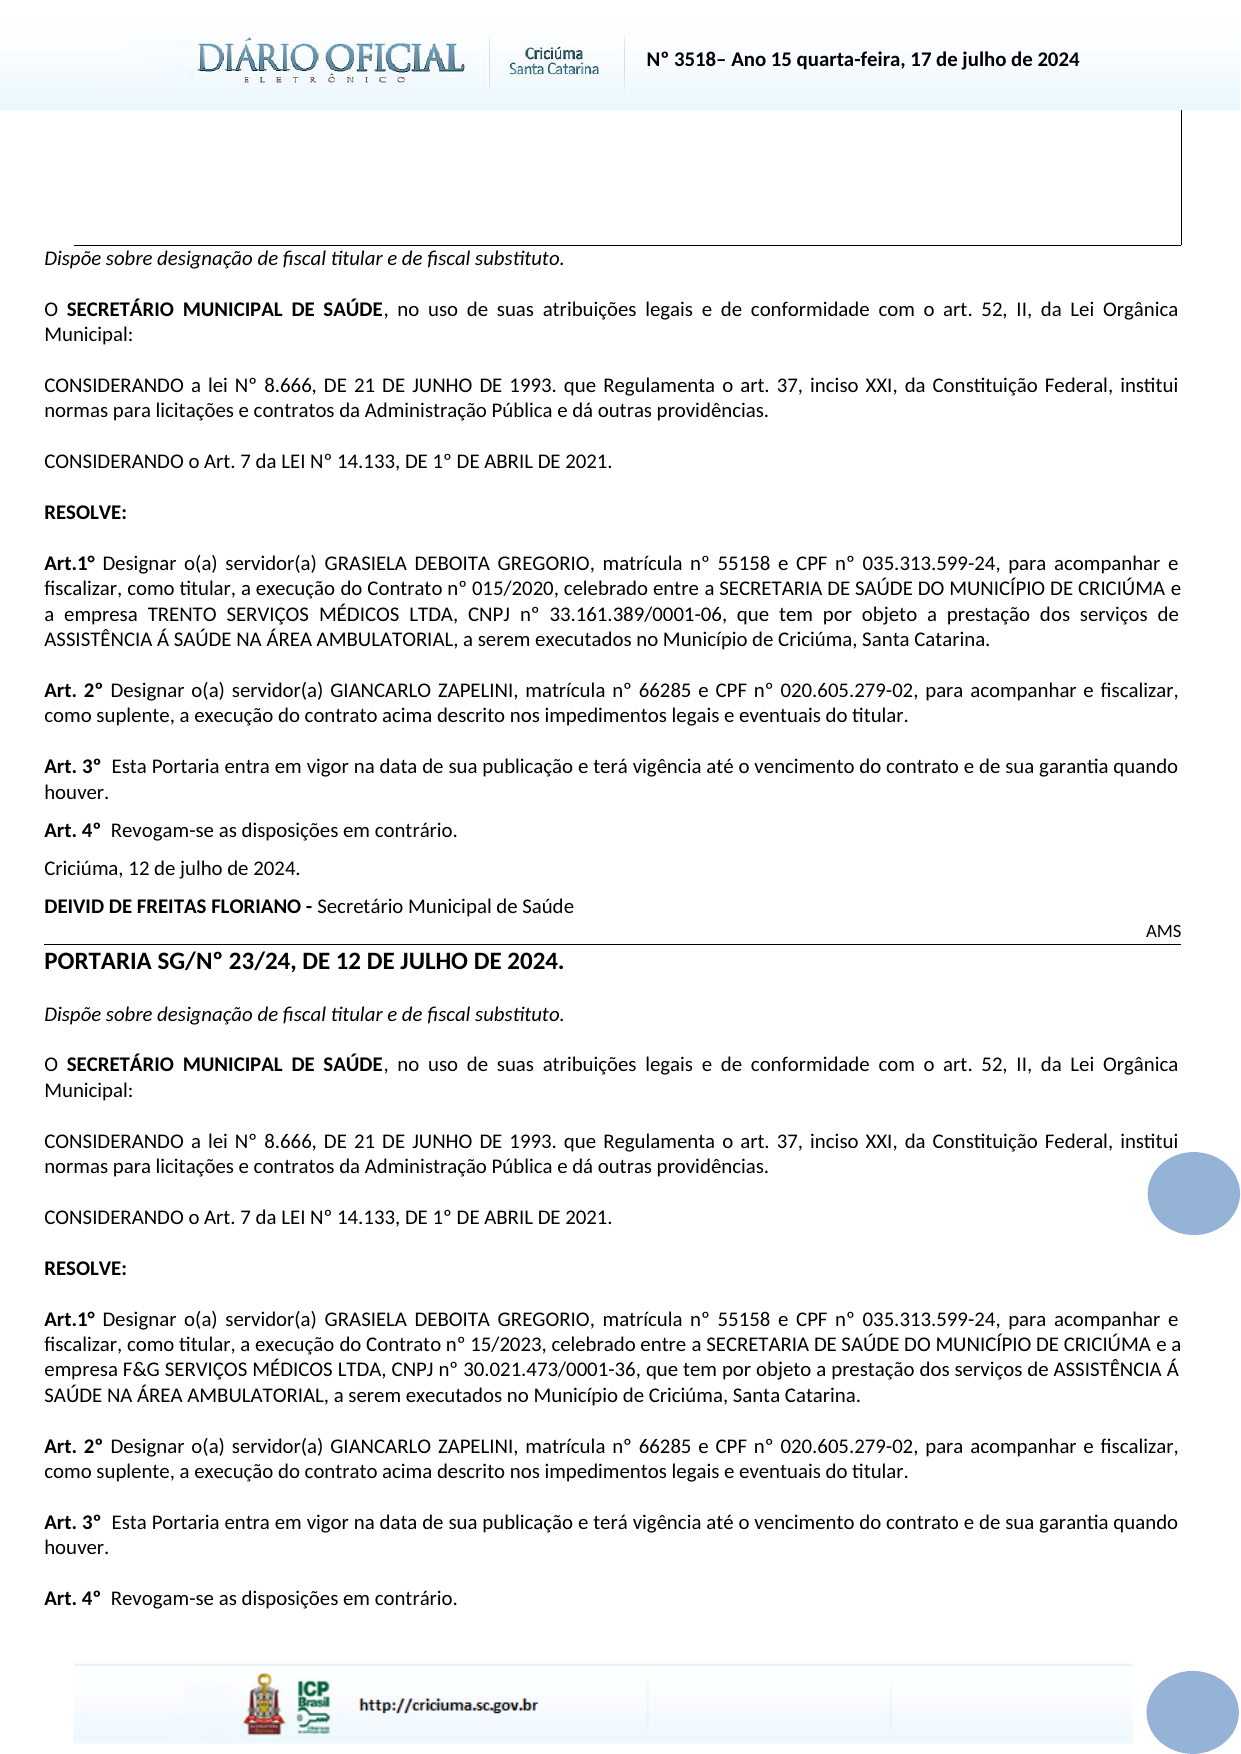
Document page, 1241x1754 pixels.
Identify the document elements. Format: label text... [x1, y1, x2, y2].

text Art. 3º Esta Portaria entra em vigor na data de sua publicação e terá vigência até o vencimento do contrato e de sua garantia quando houver. [44, 1509, 1181, 1560]
text DEIVID DE FREITAS FLORIANO - Secretário Municipal de Saúde [44, 893, 1181, 919]
text CONSIDERANDO a lei Nº 8.666, DE 21 DE JUNHO DE 1993. que Regulamenta o art. 37, inciso XXI, da Constituição Federal, institui normas para licitações e contratos da Administração Pública e dá outras providências. [44, 1128, 1181, 1179]
text Art. 2º Designar o(a) servidor(a) GIANCARLO ZAPELINI, matrícula nº 66285 e CPF nº 020.605.279-02, para acompanhar e fiscalizar, como suplente, a execução do contrato acima descrito nos impedimentos legais e eventuais do titular. [44, 1433, 1181, 1484]
text Art. 2º Designar o(a) servidor(a) GIANCARLO ZAPELINI, matrícula nº 66285 e CPF nº 020.605.279-02, para acompanhar e fiscalizar, como suplente, a execução do contrato acima descrito nos impedimentos legais e eventuais do titular. [44, 677, 1181, 728]
text Art.1° Designar o(a) servidor(a) GRASIELA DEBOITA GREGORIO, matrícula nº 55158 e CPF nº 035.313.599-24, para acompanhar e fiscalizar, como titular, a execução do Contrato nº 015/2020, celebrado entre a SECRETARIA DE SAÚDE DO MUNICÍPIO DE CRICIÚMA e a empresa TRENTO SERVIÇOS MÉDICOS LTDA, CNPJ nº 33.161.389/0001-06, que tem por objeto a prestação dos serviços de ASSISTÊNCIA Á SAÚDE NA ÁREA AMBULATORIAL, a serem executados no Município de Criciúma, Santa Catarina. [44, 550, 1181, 652]
text CONSIDERANDO o Art. 7 da LEI Nº 14.133, DE 1º DE ABRIL DE 2021. [44, 1204, 1168, 1229]
text O SECRETÁRIO MUNICIPAL DE SAÚDE, no uso de suas atribuições legais e de conformidade com o art. 52, II, da Lei Orgânica Municipal: [44, 296, 1181, 347]
text AMS [44, 919, 1181, 944]
text O SECRETÁRIO MUNICIPAL DE SAÚDE, no uso de suas atribuições legais e de conformidade com o art. 52, II, da Lei Orgânica Municipal: [44, 1052, 1181, 1102]
text Criciúma, 12 de julho de 2024. [44, 855, 1181, 881]
text CONSIDERANDO a lei Nº 8.666, DE 21 DE JUNHO DE 1993. que Regulamenta o art. 37, inciso XXI, da Constituição Federal, institui normas para licitações e contratos da Administração Pública e dá outras providências. [44, 372, 1181, 423]
text Art.1° Designar o(a) servidor(a) GRASIELA DEBOITA GREGORIO, matrícula nº 55158 e CPF nº 035.313.599-24, para acompanhar e fiscalizar, como titular, a execução do Contrato nº 15/2023, celebrado entre a SECRETARIA DE SAÚDE DO MUNICÍPIO DE CRICIÚMA e a empresa F&G SERVIÇOS MÉDICOS LTDA, CNPJ nº 30.021.473/0001-36, que tem por objeto a prestação dos serviços de ASSISTÊNCIA Á SAÚDE NA ÁREA AMBULATORIAL, a serem executados no Município de Criciúma, Santa Catarina. [44, 1306, 1181, 1407]
text CONSIDERANDO o Art. 7 da LEI Nº 14.133, DE 1º DE ABRIL DE 2021. [44, 448, 1181, 474]
text Dispõe sobre designação de fiscal titular e de fiscal substituto. [44, 1001, 1181, 1026]
text Art. 3º Esta Portaria entra em vigor na data de sua publicação e terá vigência até o vencimento do contrato e de sua garantia quando houver. [44, 753, 1181, 804]
text Art. 4º Revogam-se as disposições em contrário. [44, 817, 1181, 842]
text RESOLVE: [44, 499, 1181, 525]
text Dispõe sobre designação de fiscal titular e de fiscal substituto. [44, 245, 1181, 271]
text PORTARIA SG/Nº 23/24, DE 12 DE JULHO DE 2024. [44, 945, 1181, 975]
text Art. 4º Revogam-se as disposições em contrário. [44, 1585, 1181, 1611]
text RESOLVE: [44, 1255, 1181, 1280]
